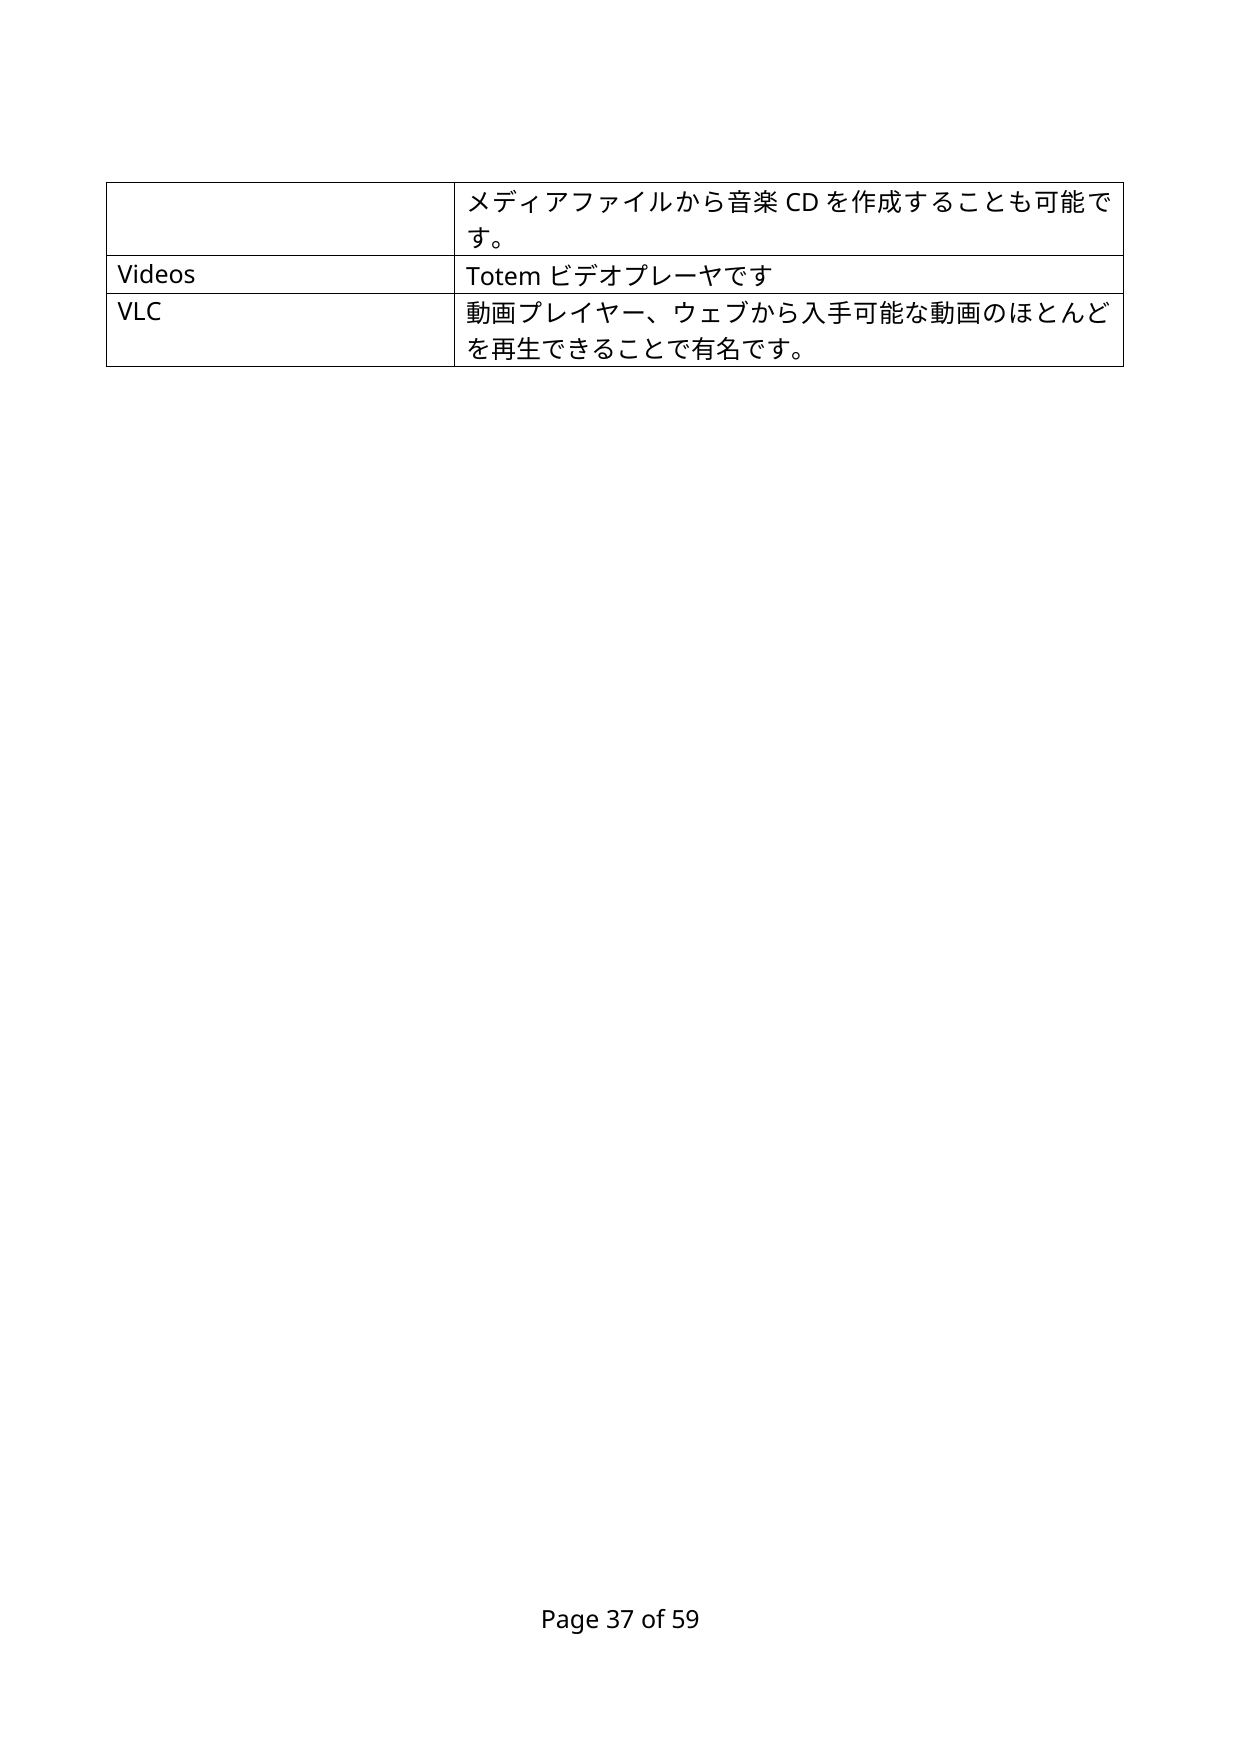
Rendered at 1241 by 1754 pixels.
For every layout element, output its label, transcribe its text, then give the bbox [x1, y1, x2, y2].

table_cell Videos [107, 256, 454, 292]
table_cell [107, 183, 454, 255]
table_cell 動画プレイヤー、ウェブから入手可能な動画のほとんどを再生できることで有名です。 [455, 294, 1123, 366]
table_cell VLC [107, 294, 454, 366]
table_cell Totem ビデオプレーヤです [455, 256, 1123, 292]
table_cell メディアファイルから音楽CDを作成することも可能です。 [455, 183, 1123, 255]
